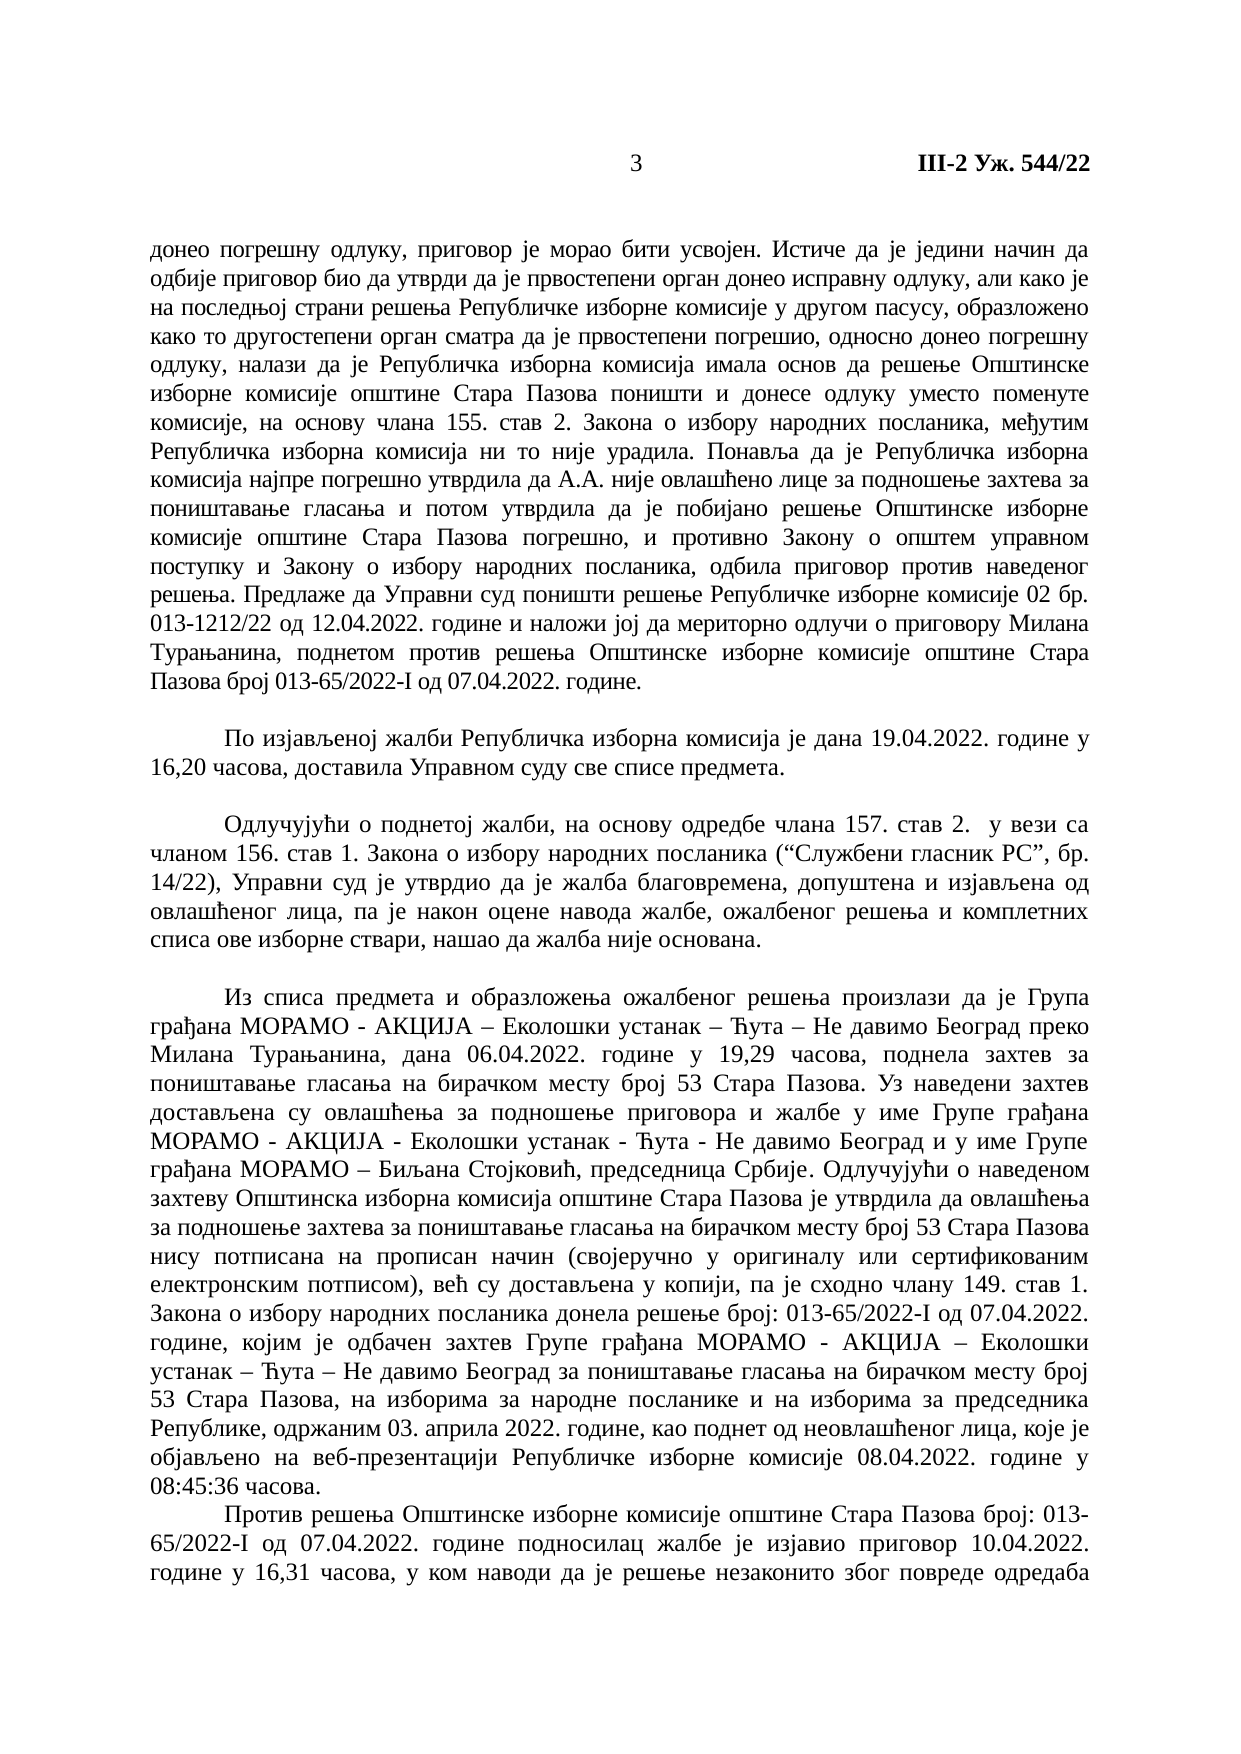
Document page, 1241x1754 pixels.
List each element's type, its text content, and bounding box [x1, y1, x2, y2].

text Против решења Општинске изборне комисије општине Стара Пазова број: 013-65/2022-I од 07.04.2022. године подносилац жалбе је изјавио приговор 10.04.2022. године у 16,31 часова, у ком наводи да је решење незаконито због повреде одредаба [150, 1499, 1090, 1586]
text По изјављеној жалби Републичка изборна комисија је дана 19.04.2022. године у 16,20 часова, доставила Управном суду све списе предмета. [150, 723, 1090, 781]
text донео погрешну одлуку, приговор је морао бити усвојен. Истиче да је једини начин да одбије приговор био да утврди да је првостепени орган донео исправну одлуку, али како је на последњој страни решења Републичке изборне комисије у другом пасусу, образложено како то другостепени орган сматра да је првостепени погрешио, односно донео погрешну одлуку, налази да је Републичка изборна комисија имала основ да решење Општинске изборне комисије општине Стара Пазова поништи и донесе одлуку уместо поменуте комисије, на основу члана 155. став 2. Закона о избору народних посланика, међутим Републичка изборна комисија ни то није урадила. Понавља да је Републичка изборна комисија најпре погрешно утврдила да A.A. није овлашћено лице за подношење захтева за поништавање гласања и потом утврдила да је побијано решење Општинске изборне комисије општине Стара Пазова погрешно, и противно Закону о општем управном поступку и Закону о избору народних посланика, одбила приговор против наведеног решења. Предлаже да Управни суд поништи решење Републичке изборне комисије 02 бр. 013-1212/22 од 12.04.2022. године и наложи јој да мериторно одлучи о приговору Милана Турањанина, поднетом против решења Општинске изборне комисије општине Стара Пазова број 013-65/2022-I од 07.04.2022. године. [150, 234, 1090, 694]
text Из списа предмета и образложења ожалбеног решења произлази да је Група грађана МОРАМО - АКЦИЈА – Еколошки устанак – Ћута – Не давимо Београд преко Милана Турањанина, дана 06.04.2022. године у 19,29 часова, поднела захтев за поништавање гласања на бирачком месту број 53 Стара Пазова. Уз наведени захтев достављена су овлашћења за подношење приговора и жалбе у име Групе грађана МОРАМО - АКЦИЈА - Еколошки устанак - Ћута - Не давимо Београд и у име Групе грађана МОРАМО – Биљана Стојковић, председница Србије. Одлучујући о наведеном захтеву Општинска изборна комисија општине Стара Пазова је утврдила да овлашћења за подношење захтева за поништавање гласања на бирачком месту број 53 Стара Пазова нису потписана на прописан начин (својеручно у оригиналу или сертификованим електронским потписом), већ су достављена у копији, па је сходно члану 149. став 1. Закона о избору народних посланика донела решење број: 013-65/2022-I од 07.04.2022. године, којим је одбачен захтев Групе грађана МОРАМО - АКЦИЈА – Еколошки устанак – Ћута – Не давимо Београд за поништавање гласања на бирачком месту број 53 Стара Пазова, на изборима за народне посланике и на изборима за председника Републике, одржаним 03. априла 2022. године, као поднет од неовлашћеног лица, које је објављено на веб-презентацији Републичке изборне комисије 08.04.2022. године у 08:45:36 часова. [150, 982, 1090, 1499]
text Одлучујући о поднетој жалби, на основу одредбе члана 157. став 2. у вези са чланом 156. став 1. Закона о избору народних посланика (“Службени гласник РС”, бр. 14/22), Управни суд је утврдио да је жалба благовремена, допуштена и изјављена од овлашћеног лица, па је након оцене навода жалбе, ожалбеног решења и комплетних списа ове изборне ствари, нашао да жалба није основана. [150, 809, 1090, 953]
